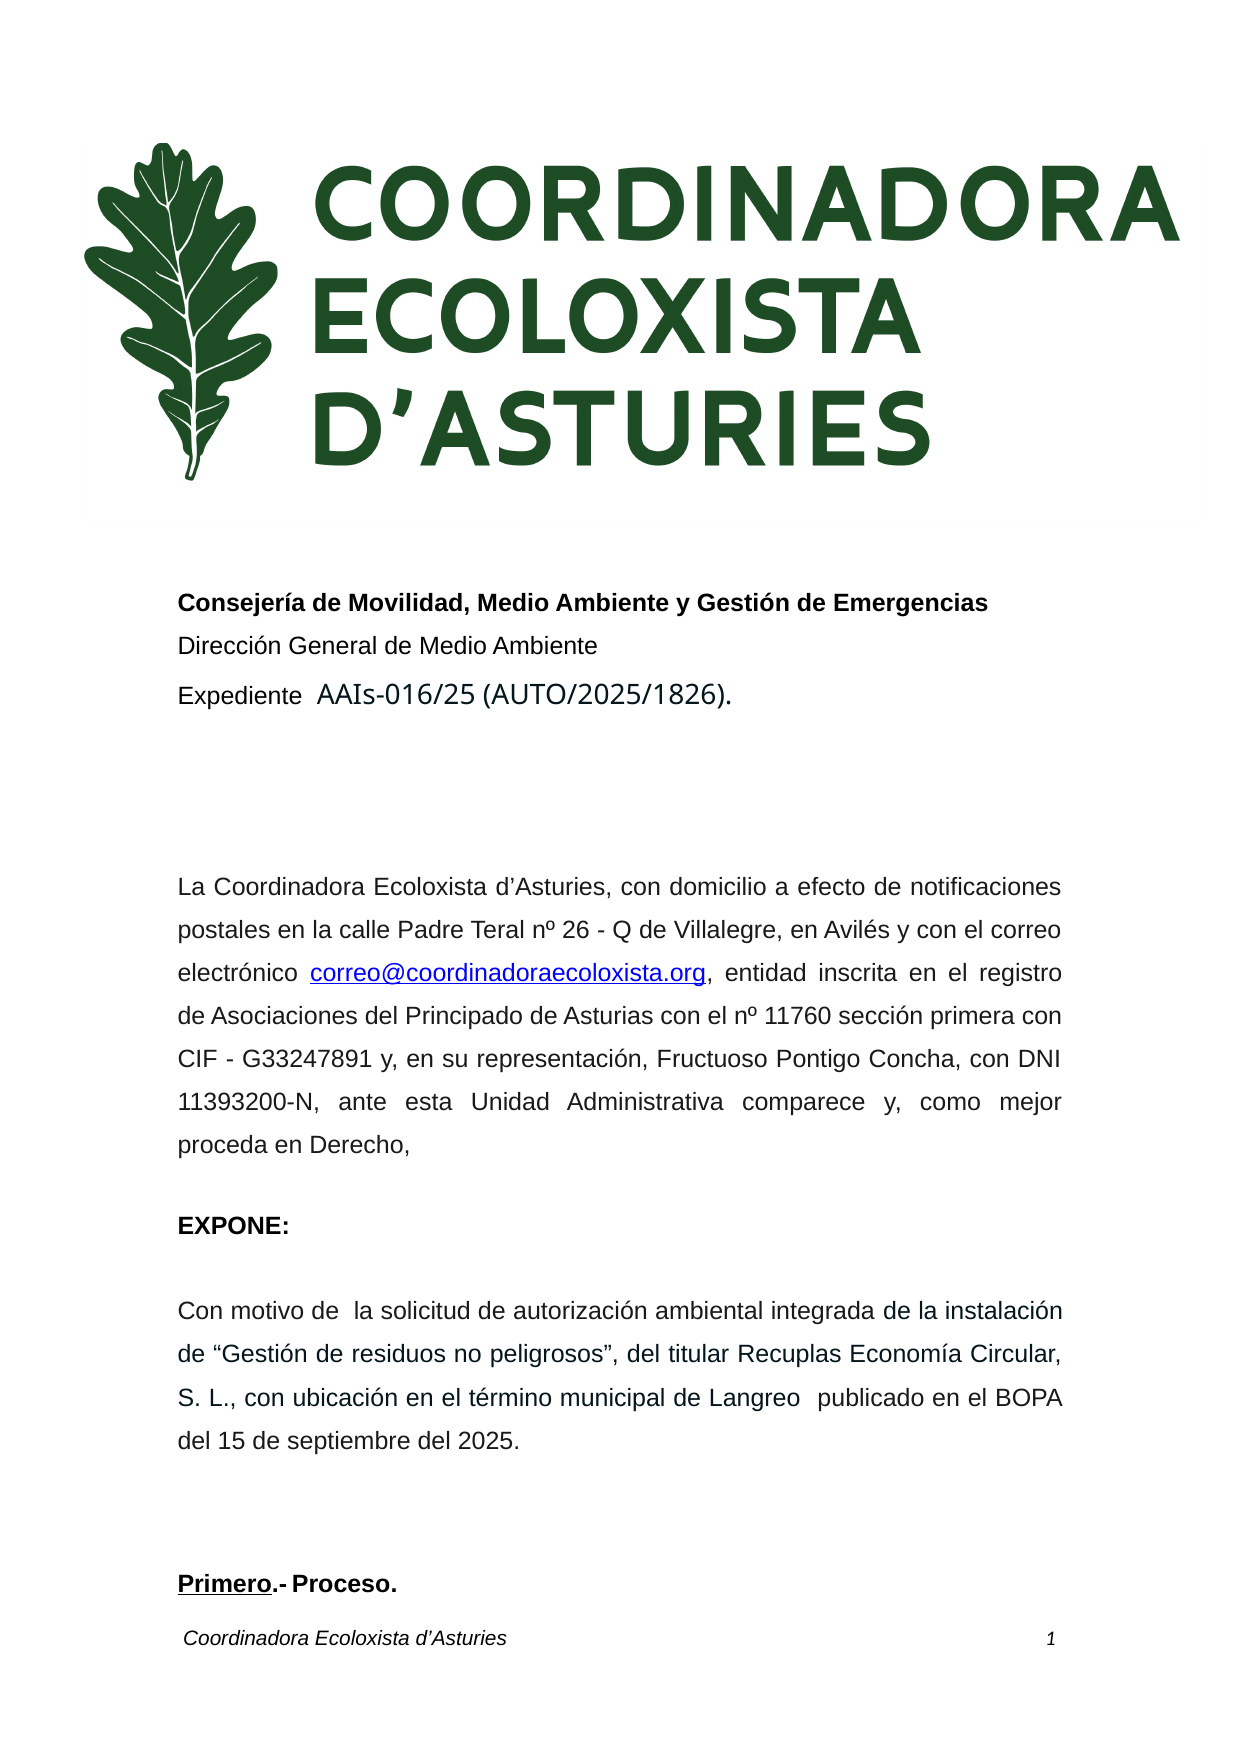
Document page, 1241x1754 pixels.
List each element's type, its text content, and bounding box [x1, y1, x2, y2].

text Consejería de Movilidad, Medio Ambiente y Gestión de Emergencias [177, 588, 1063, 617]
text Primero.- Proceso. [177, 1569, 1063, 1597]
picture [84, 143, 1207, 524]
text Dirección General de Medio Ambiente [177, 631, 1063, 660]
text Expediente AAIs-016/25 (AUTO/2025/1826). [177, 674, 1063, 713]
text EXPONE: [177, 1211, 1063, 1240]
text La Coordinadora Ecoloxista d’Asturies, con domicilio a efecto de notificaciones postales en la calle Padre Teral nº 26 - Q de Villalegre, en Avilés y con el correo electrónico correo@coordinadoraecoloxista.org, entidad inscrita en el registro de Asociaciones del Principado de Asturias con el nº 11760 sección primera con CIF - G33247891 y, en su representación, Fructuoso Pontigo Concha, con DNI 11393200-N, ante esta Unidad Administrativa comparece y, como mejor proceda en Derecho, [177, 872, 1063, 1159]
text Con motivo de la solicitud de autorización ambiental integrada de la instalación de “Gestión de residuos no peligrosos”, del titular Recuplas Economía Circular, S. L., con ubicación en el término municipal de Langreo publicado en el BOPA del 15 de septiembre del 2025. [177, 1296, 1063, 1454]
